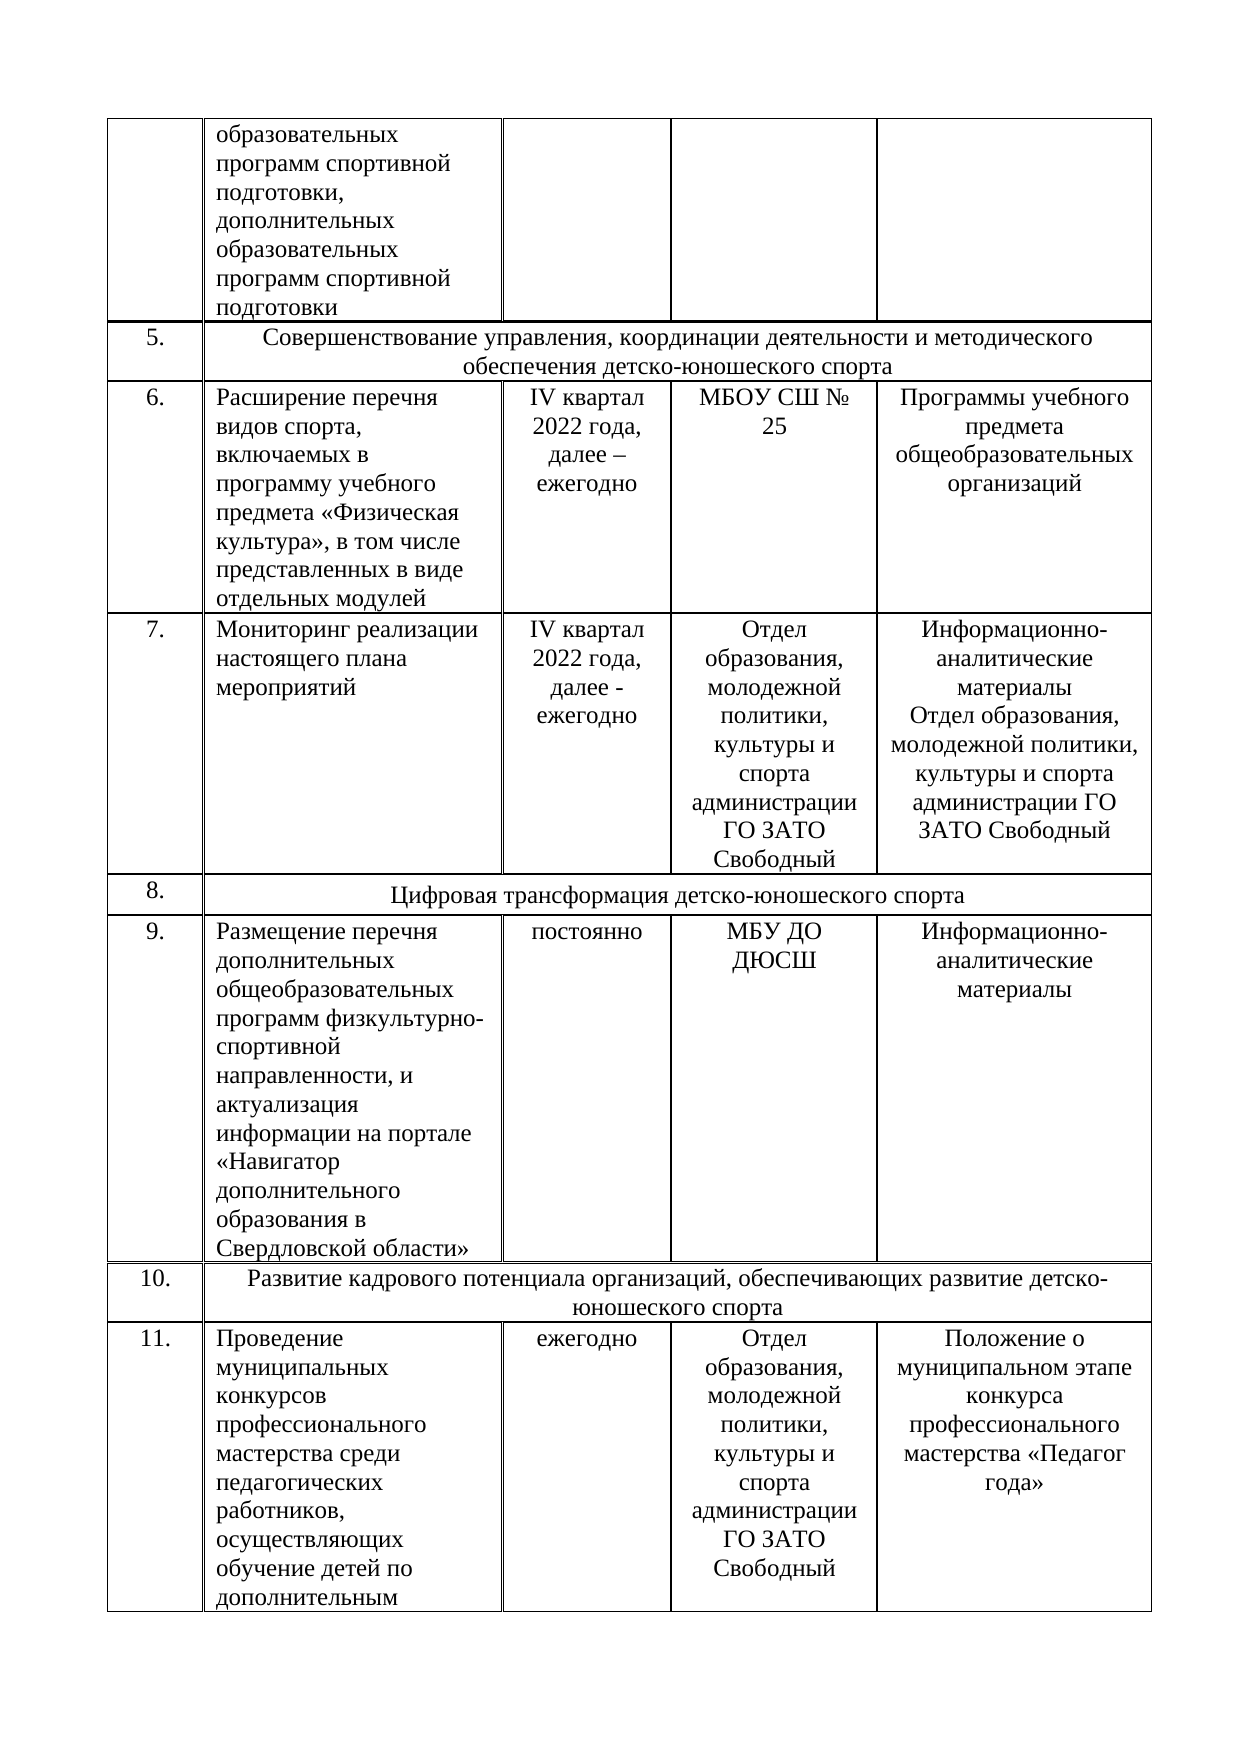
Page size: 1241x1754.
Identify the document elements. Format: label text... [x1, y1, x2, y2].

table_cell Цифровая трансформация детско-юношеского спорта [205, 875, 1151, 914]
table_cell 11. [108, 1323, 202, 1611]
table_cell Расширение перечня видов спорта, включаемых в программу учебного предмета «Физическая культура», в том числе представленных в виде отдельных модулей [205, 382, 501, 612]
table_cell 8. [108, 875, 202, 914]
table_cell IV квартал 2022 года, далее – ежегодно [504, 382, 670, 612]
table_cell 5. [108, 323, 202, 380]
table_cell 7. [108, 614, 202, 873]
table_cell Информационно-аналитические материалы Отдел образования, молодежной политики, культуры и спорта администрации ГО ЗАТО Свободный [878, 614, 1151, 873]
table_cell [878, 119, 1151, 320]
table_cell Отдел образования, молодежной политики, культуры и спорта администрации ГО ЗАТО Свободный [672, 1323, 876, 1611]
table_cell 6. [108, 382, 202, 612]
table_cell Развитие кадрового потенциала организаций, обеспечивающих развитие детско-юношеского спорта [205, 1264, 1151, 1321]
table_cell постоянно [504, 916, 670, 1261]
table_cell Проведение муниципальных конкурсов профессионального мастерства среди педагогических работников, осуществляющих обучение детей по дополнительным [205, 1323, 501, 1611]
table_cell Отдел образования, молодежной политики, культуры и спорта администрации ГО ЗАТО Свободный [672, 614, 876, 873]
table_cell Программы учебного предмета общеобразовательных организаций [878, 382, 1151, 612]
table_cell Совершенствование управления, координации деятельности и методического обеспечения детско-юношеского спорта [205, 323, 1151, 380]
table_cell Мониторинг реализации настоящего плана мероприятий [205, 614, 501, 873]
table_cell Информационно-аналитические материалы [878, 916, 1151, 1261]
table_cell Размещение перечня дополнительных общеобразовательных программ физкультурно-спортивной направленности, и актуализация информации на портале «Навигатор дополнительного образования в Свердловской области» [205, 916, 501, 1261]
table_cell [504, 119, 670, 320]
table_cell [672, 119, 876, 320]
table_cell Положение о муниципальном этапе конкурса профессионального мастерства «Педагог года» [878, 1323, 1151, 1611]
table_cell МБУ ДО ДЮСШ [672, 916, 876, 1261]
table_cell [108, 119, 202, 320]
table_cell ежегодно [504, 1323, 670, 1611]
table_cell 9. [108, 916, 202, 1261]
table_cell 10. [108, 1264, 202, 1321]
table_cell образовательных программ спортивной подготовки, дополнительных образовательных программ спортивной подготовки [205, 119, 501, 320]
table_cell МБОУ СШ № 25 [672, 382, 876, 612]
table_cell IV квартал 2022 года, далее - ежегодно [504, 614, 670, 873]
